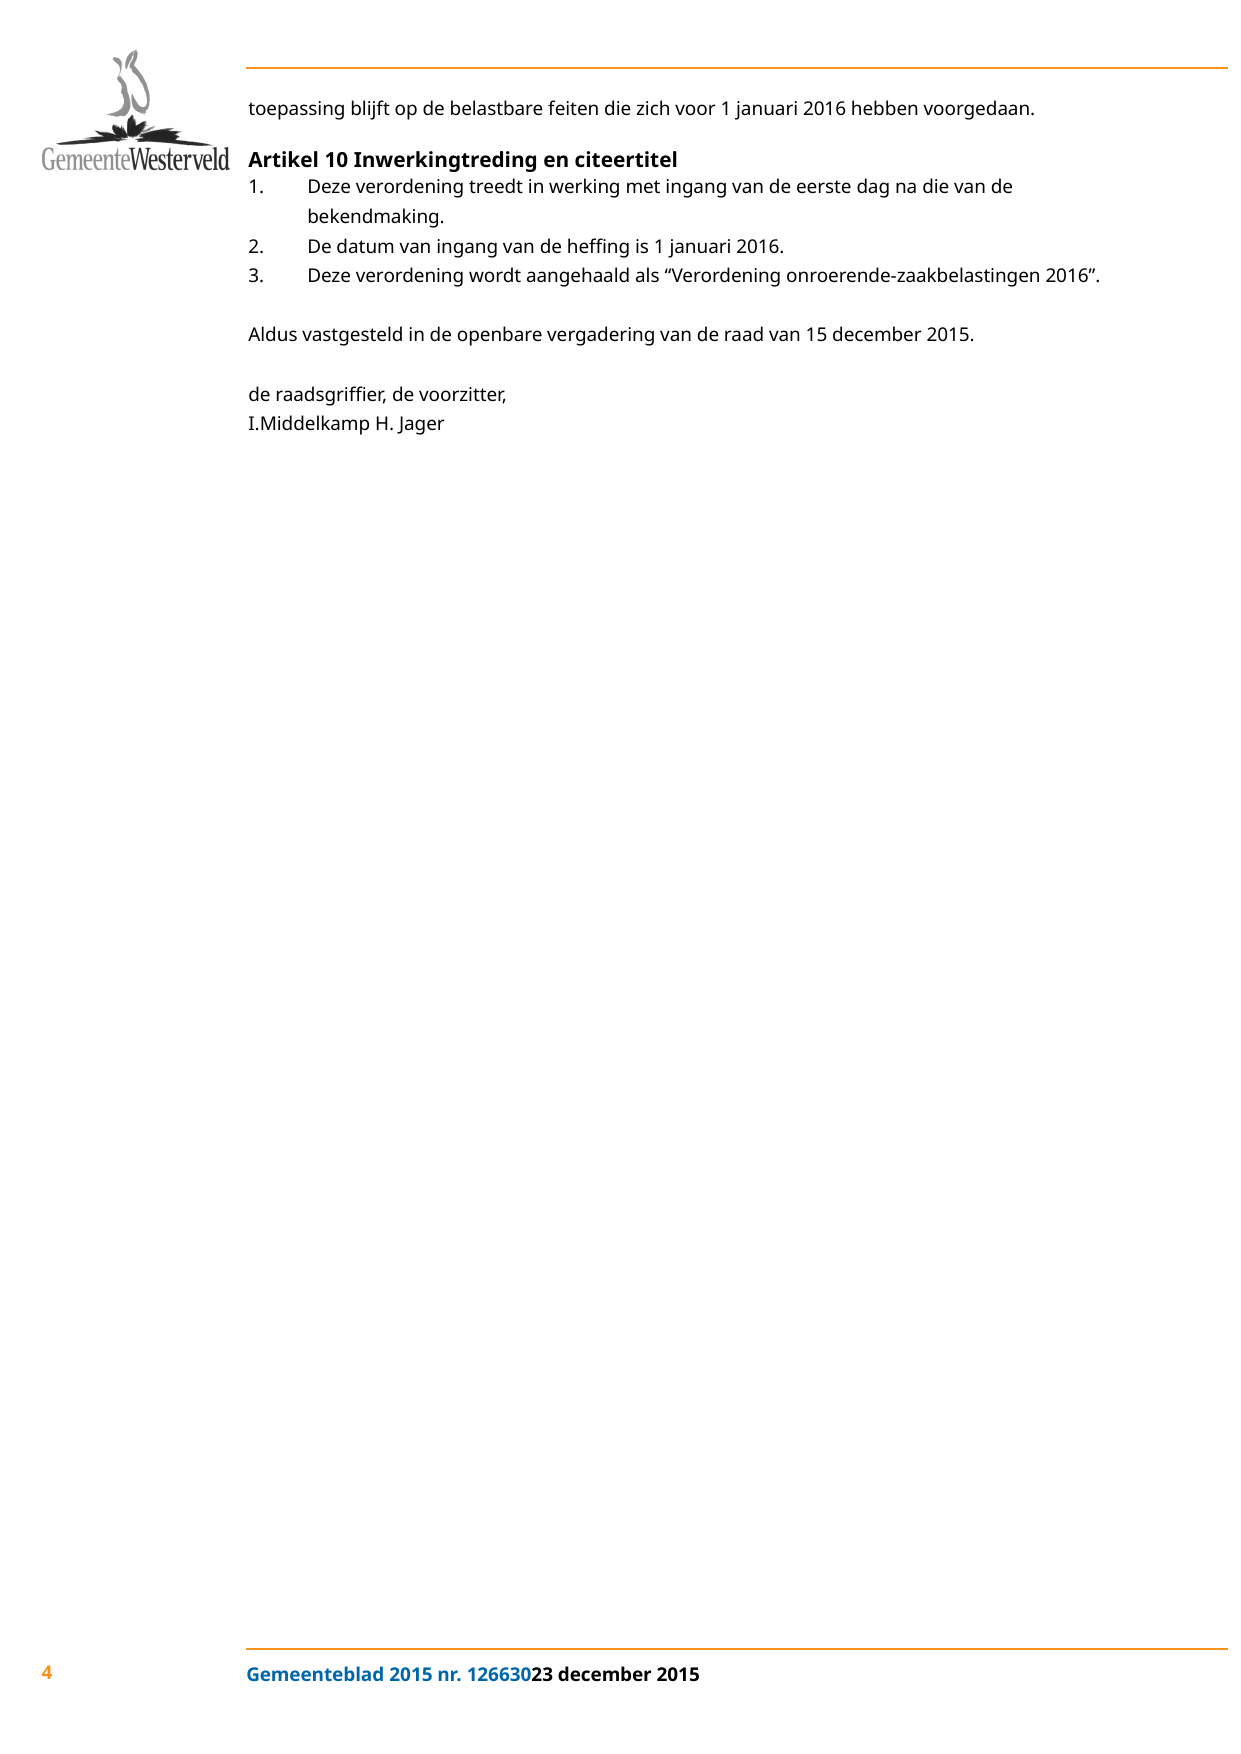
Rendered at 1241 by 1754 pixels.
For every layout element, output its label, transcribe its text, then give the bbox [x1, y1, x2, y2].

text Aldus vastgesteld in de openbare vergadering van de raad van 15 december 2015. [248, 322, 1152, 347]
text toepassing blijft op de belastbare feiten die zich voor 1 januari 2016 hebben voorgedaan. [248, 95, 1152, 121]
picture [41, 47, 231, 172]
text de raadsgriffier, de voorzitter, [248, 381, 1152, 406]
list De datum van ingang van de heffing is 1 januari 2016. [248, 233, 1152, 258]
list Deze verordening wordt aangehaald als “Verordening onroerende-zaakbelastingen 2016”. [248, 262, 1152, 288]
list Deze verordening treedt in werking met ingang van de eerste dag na die van de bekendmaking. [248, 174, 1152, 229]
text Artikel 10 Inwerkingtreding en citeertitel [248, 145, 1152, 174]
text I.Middelkamp H. Jager [248, 410, 1152, 436]
